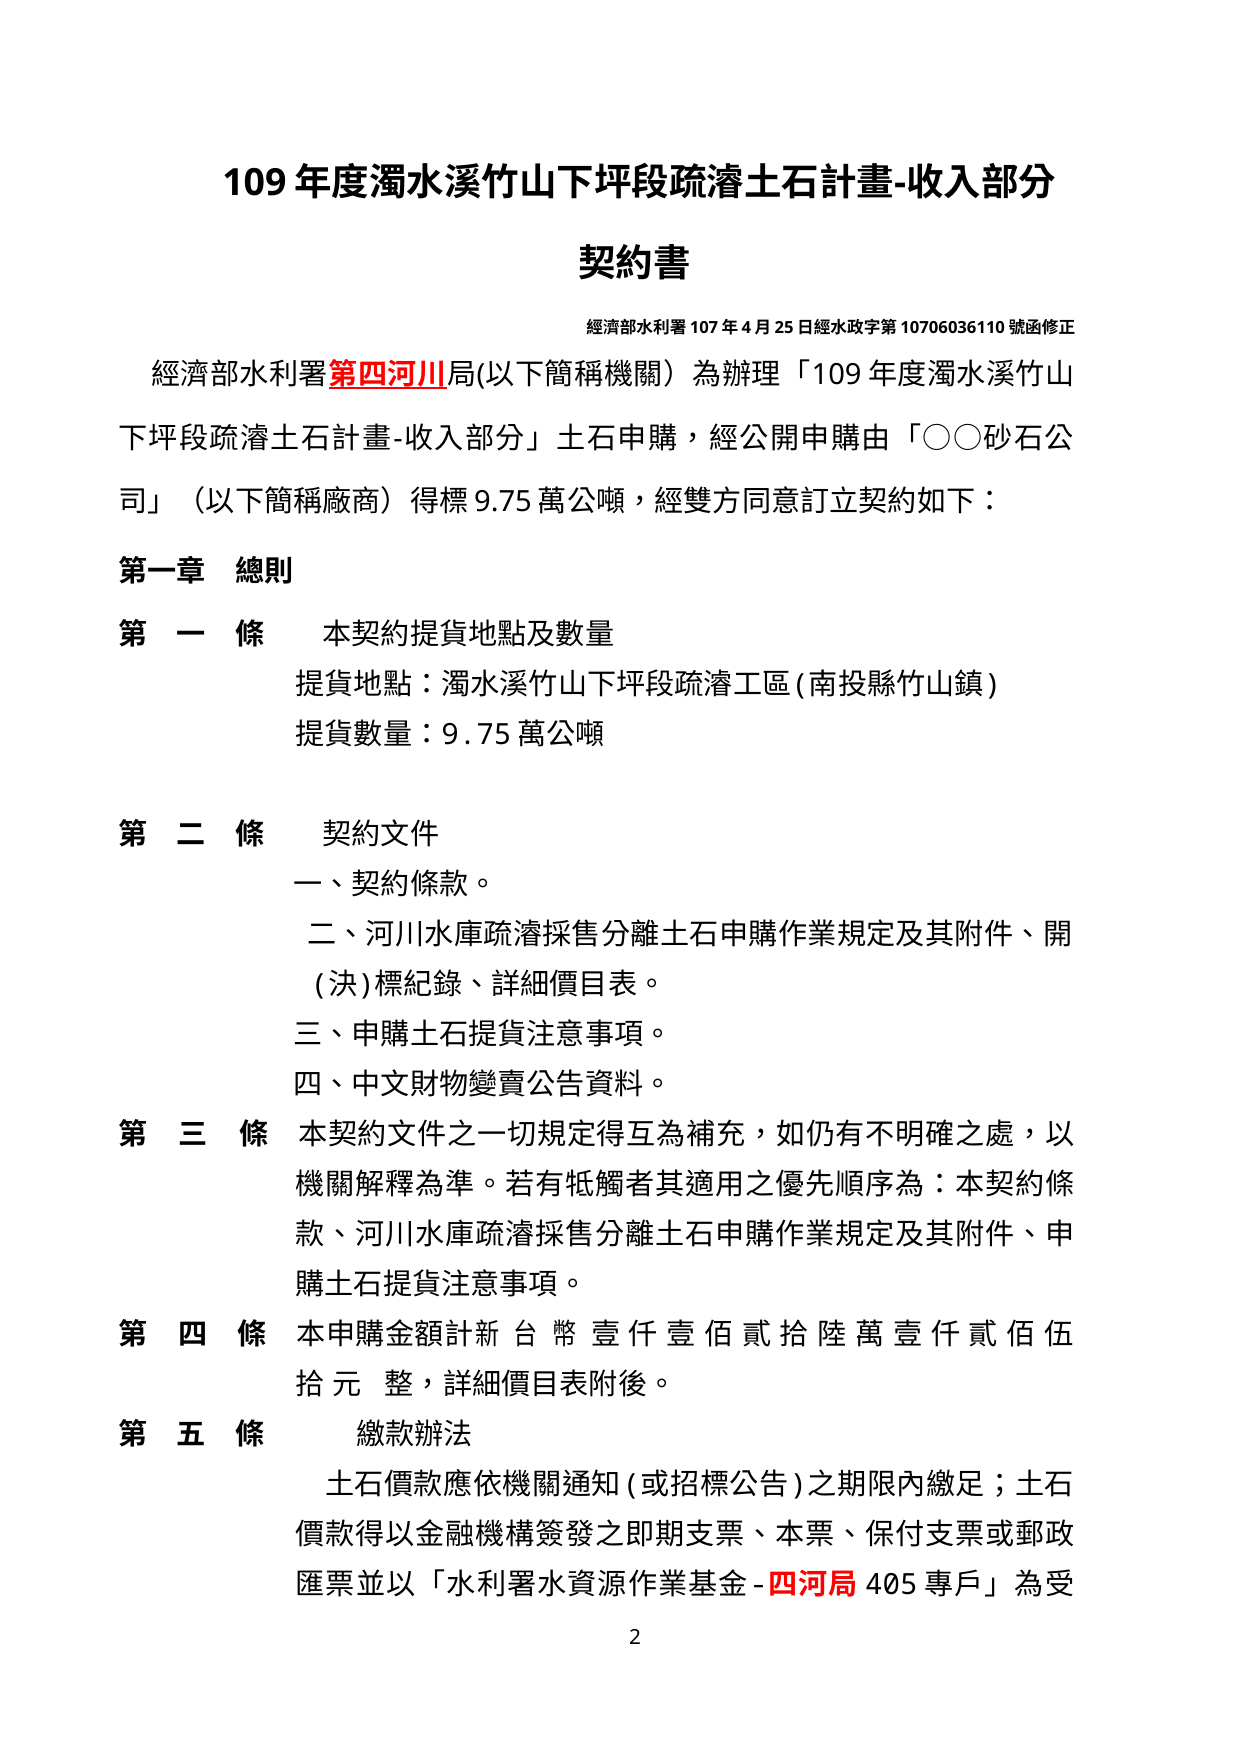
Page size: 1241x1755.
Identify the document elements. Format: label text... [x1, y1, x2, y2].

text 經濟部水利署第四河川局(以下簡稱機關）為辦理「109年度濁水溪竹山下坪段疏濬土石計畫-收入部分」土石申購，經公開申購由「○○砂石公司」（以下簡稱廠商）得標9.75萬公噸，經雙方同意訂立契約如下： [118, 351, 1075, 520]
text 第一章 總則 [118, 542, 1075, 592]
text 109年度濁水溪竹山下坪段疏濬土石計畫-收入部分 [118, 152, 1075, 206]
text 提貨地點：濁水溪竹山下坪段疏濬工區(南投縣竹山鎮) [295, 654, 1075, 704]
text 第 一 條 本契約提貨地點及數量 [118, 604, 1075, 654]
text 提貨數量：9.75萬公噸 [295, 704, 1075, 754]
text 契約書 [118, 233, 1075, 287]
text 三、申購土石提貨注意事項。 [118, 1004, 1075, 1054]
text 第 三 條 本契約文件之一切規定得互為補充，如仍有不明確之處，以機關解釋為準。若有牴觸者其適用之優先順序為：本契約條款、河川水庫疏濬採售分離土石申購作業規定及其附件、申購土石提貨注意事項。 [118, 1104, 1075, 1304]
text 一、契約條款。 [118, 854, 1075, 904]
text 土石價款應依機關通知(或招標公告)之期限內繳足；土石價款得以金融機構簽發之即期支票、本票、保付支票或郵政匯票並以「水利署水資源作業基金-四河局405專戶」為受 [295, 1454, 1075, 1604]
text 第 五 條 繳款辦法 [118, 1404, 1075, 1454]
text 二、河川水庫疏濬採售分離土石申購作業規定及其附件、開(決)標紀錄、詳細價目表。 [74, 904, 1075, 1004]
text 四、中文財物變賣公告資料。 [118, 1054, 1075, 1104]
text 經濟部水利署107年4月25日經水政字第10706036110號函修正 [118, 314, 1075, 339]
text 第 四 條 本申購金額計新台幣壹仟壹佰貳拾陸萬壹仟貳佰伍拾元 整，詳細價目表附後。 [118, 1304, 1075, 1404]
text 第 二 條 契約文件 [118, 804, 1075, 854]
